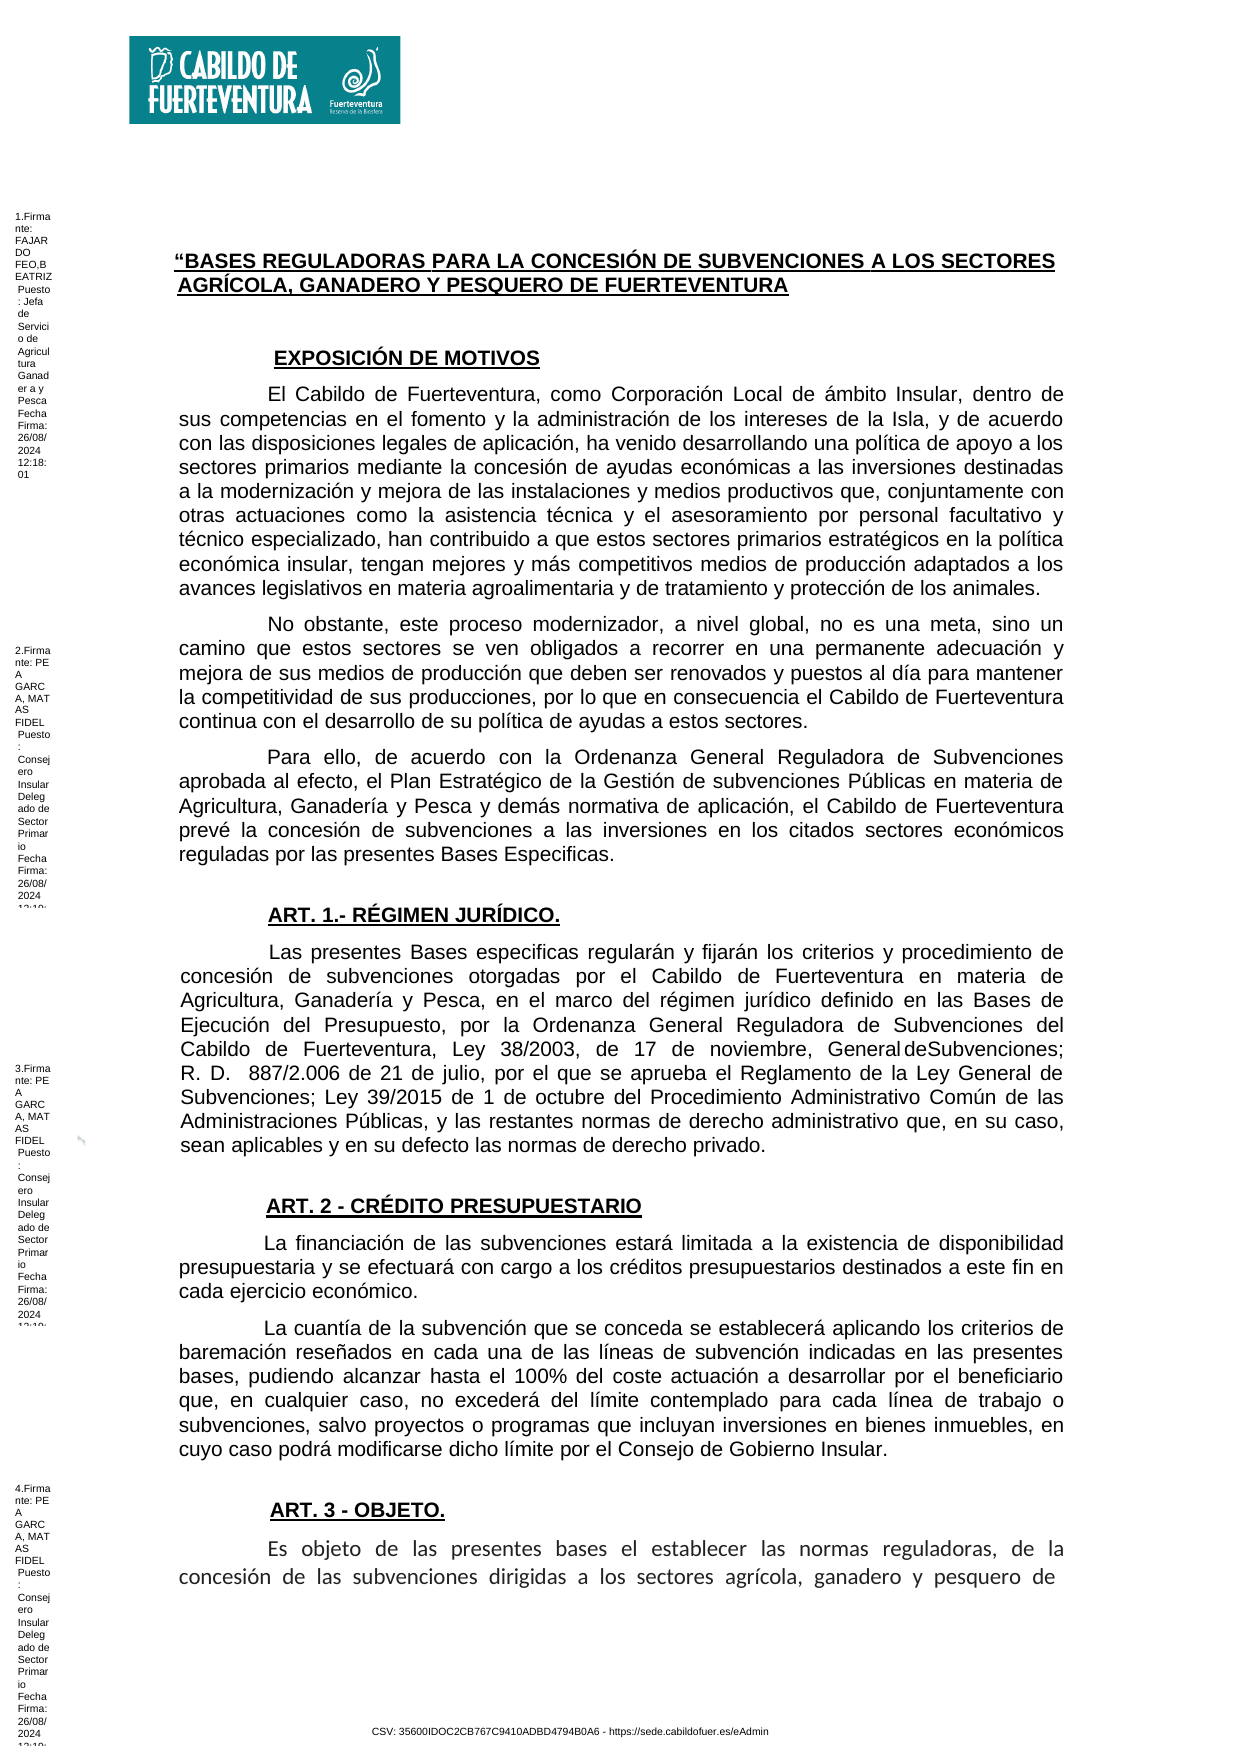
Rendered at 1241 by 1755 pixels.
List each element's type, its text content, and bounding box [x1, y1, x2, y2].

text 1.Firmante: FAJARDO FEO,BEATRIZ [15, 211, 52, 283]
text 3.Firmante: PE A GARC A, MAT AS FIDEL [15, 1063, 52, 1147]
subtitle [13, 211, 52, 489]
subtitle “BASES REGULADORAS PARA LA CONCESIÓN DE SUBVENCIONES A LOS SECTORES AGRÍCOLA, GANADERO Y PESQUERO DE FUERTEVENTURA [174, 249, 1115, 297]
subtitle [13, 1482, 52, 1746]
text La financiación de las subvenciones estará limitada a la existencia de disponibilidad presupuestaria y se efectuará con cargo a los créditos presupuestarios destinados a este fin en cada ejercicio económico. [179, 1231, 1064, 1303]
text El Cabildo de Fuerteventura, como Corporación Local de ámbito Insular, dentro de sus competencias en el fomento y la administración de los intereses de la Isla, y de acuerdo con las disposiciones legales de aplicación, ha venido desarrollando una política de apoyo a los sectores primarios mediante la concesión de ayudas económicas a las inversiones destinadas a la modernización y mejora de las instalaciones y medios productivos que, conjuntamente con otras actuaciones como la asistencia técnica y el asesoramiento por personal facultativo y técnico especializado, han contribuido a que estos sectores primarios estratégicos en la política económica insular, tengan mejores y más competitivos medios de producción adaptados a los avances legislativos en materia agroalimentaria y de tratamiento y protección de los animales. [179, 382, 1064, 599]
text La cuantía de la subvención que se conceda se establecerá aplicando los criterios de baremación reseñados en cada una de las líneas de subvención indicadas en las presentes bases, pudiendo alcanzar hasta el 100% del coste actuación a desarrollar por el beneficiario que, en cualquier caso, no excederá del límite contemplado para cada línea de trabajo o subvenciones, salvo proyectos o programas que incluyan inversiones en bienes inmuebles, en cuyo caso podrá modificarse dicho límite por el Consejo de Gobierno Insular. [179, 1316, 1064, 1461]
subtitle ART. 1.- RÉGIMEN JURÍDICO. [268, 903, 1241, 927]
text Puesto: Consejero Insular Delegado de Sector Primario Fecha Firma: 26/08/2024 12:19:35 [18, 1567, 51, 1746]
subtitle ART. 3 - OBJETO. [269, 1498, 1241, 1522]
text 4.Firmante: PE A GARC A, MAT AS FIDEL [15, 1482, 52, 1566]
text Para ello, de acuerdo con la Ordenanza General Reguladora de Subvenciones aprobada al efecto, el Plan Estratégico de la Gestión de subvenciones Públicas en materia de Agricultura, Ganadería y Pesca y demás normativa de aplicación, el Cabildo de Fuerteventura prevé la concesión de subvenciones a las inversiones en los citados sectores económicos reguladas por las presentes Bases Especificas. [178, 745, 1064, 866]
text 2.Firmante: PE A GARC A, MAT AS FIDEL [15, 644, 52, 728]
text No obstante, este proceso modernizador, a nivel global, no es una meta, sino un camino que estos sectores se ven obligados a recorrer en una permanente adecuación y mejora de sus medios de producción que deben ser renovados y puestos al día para mantener la competitividad de sus producciones, por lo que en consecuencia el Cabildo de Fuerteventura continua con el desarrollo de su política de ayudas a estos sectores. [179, 612, 1064, 733]
text Las presentes Bases especificas regularán y fijarán los criterios y procedimiento de concesión de subvenciones otorgadas por el Cabildo de Fuerteventura en materia de Agricultura, Ganadería y Pesca, en el marco del régimen jurídico definido en las Bases de Ejecución del Presupuesto, por la Ordenanza General Reguladora de Subvenciones del Cabildo de Fuerteventura, Ley 38/2003, de 17 de noviembre, General deSubvenciones; R. D. 887/2.006 de 21 de julio, por el que se aprueba el Reglamento de la Ley General de Subvenciones; Ley 39/2015 de 1 de octubre del Procedimiento Administrativo Común de las Administraciones Públicas, y las restantes normas de derecho administrativo que, en su caso, sean aplicables y en su defecto las normas de derecho privado. [180, 940, 1064, 1157]
subtitle ART. 2 - CRÉDITO PRESUPUESTARIO [266, 1194, 1241, 1218]
text Puesto: Consejero Insular Delegado de Sector Primario Fecha Firma: 26/08/2024 12:19:29 [18, 1147, 51, 1326]
text Puesto: Consejero Insular Delegado de Sector Primario Fecha Firma: 26/08/2024 12:19:19 [18, 729, 51, 907]
text EXPOSICIÓN DE MOTIVOS [273, 346, 1241, 370]
text Es objeto de las presentes bases el establecer las normas reguladoras, de la concesión de las subvenciones dirigidas a los sectores agrícola, ganadero y pesquero de [179, 1534, 1064, 1590]
text Puesto: Jefa de Servicio de Agricultura Ganader a y Pesca Fecha Firma: 26/08/2024 12:18:01 [18, 283, 51, 481]
text [13, 644, 52, 907]
